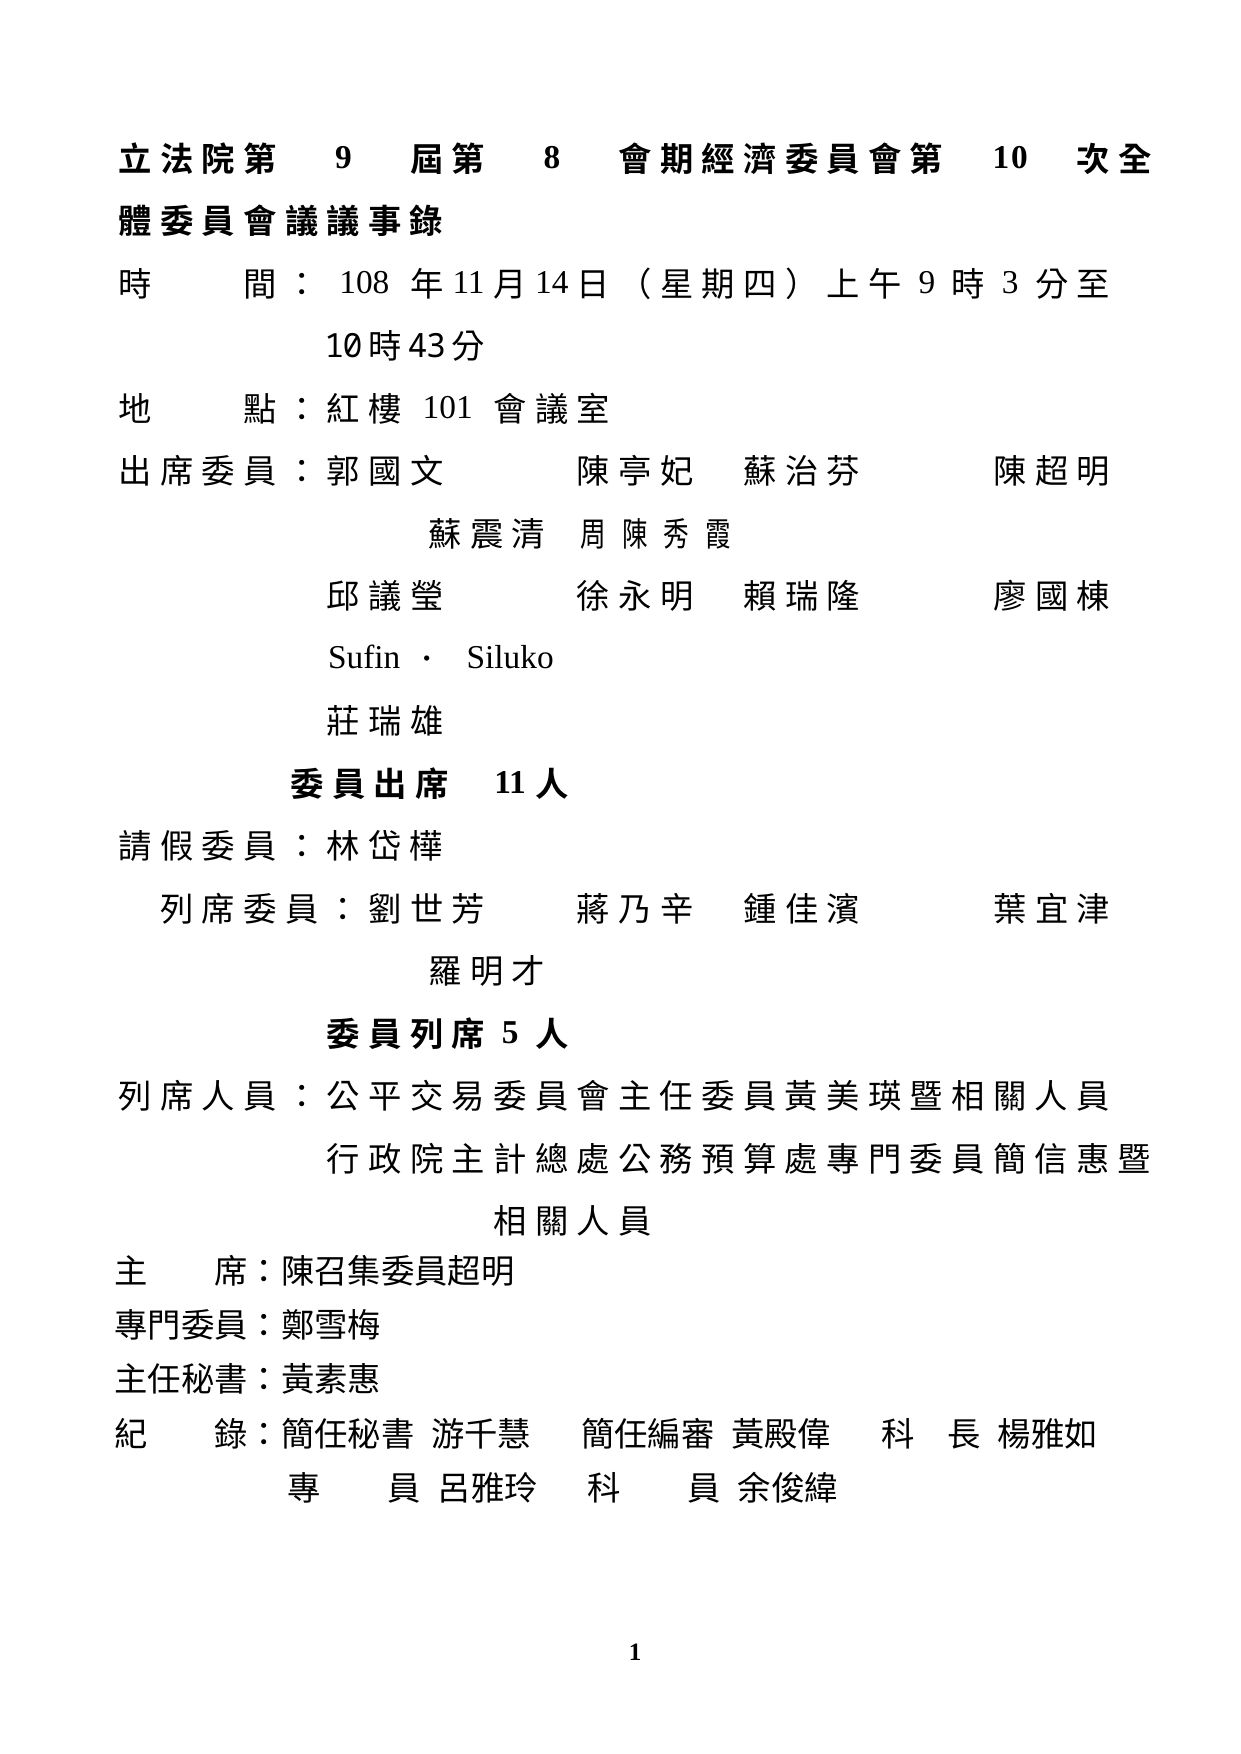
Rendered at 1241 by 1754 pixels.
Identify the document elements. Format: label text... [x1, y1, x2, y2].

text 主任秘書：黃素惠 [114, 1348, 1156, 1403]
text 專 員 呂雅玲 科 員 余俊緯 [114, 1457, 1156, 1511]
text 紀 錄：簡任秘書 游千慧 簡任編審 黃殿偉 科 長 楊雅如 [114, 1403, 1156, 1457]
text 委員出席11人 [114, 740, 1121, 803]
text 專門委員：鄭雪梅 [114, 1294, 1156, 1348]
text 列席委員：劉世芳 蔣乃辛 鍾佳濱 葉宜津 羅明才 委員列席5人 [115, 865, 1121, 1053]
text 主 席：陳召集委員超明 [114, 1240, 1156, 1294]
text 出席委員：郭國文 陳亭妃 蘇治芬 陳超明 蘇震清 周陳秀霞 邱議瑩 徐永明 賴瑞隆 廖國棟Sufin．Siluko 莊瑞雄 [114, 428, 1121, 740]
text 請假委員：林岱樺 [114, 803, 1121, 865]
text 列席人員：公平交易委員會主任委員黃美瑛暨相關人員 [114, 1053, 1156, 1115]
text 立法院第9屆第8會期經濟委員會第10次全體委員會議議事錄 [114, 115, 1156, 240]
text 行政院主計總處公務預算處專門委員簡信惠暨相關人員 [287, 1115, 1156, 1240]
text 時 間：108年11月14日（星期四）上午9時3分至10時43分 [114, 240, 1126, 365]
text 地 點：紅樓101會議室 [114, 365, 1156, 428]
